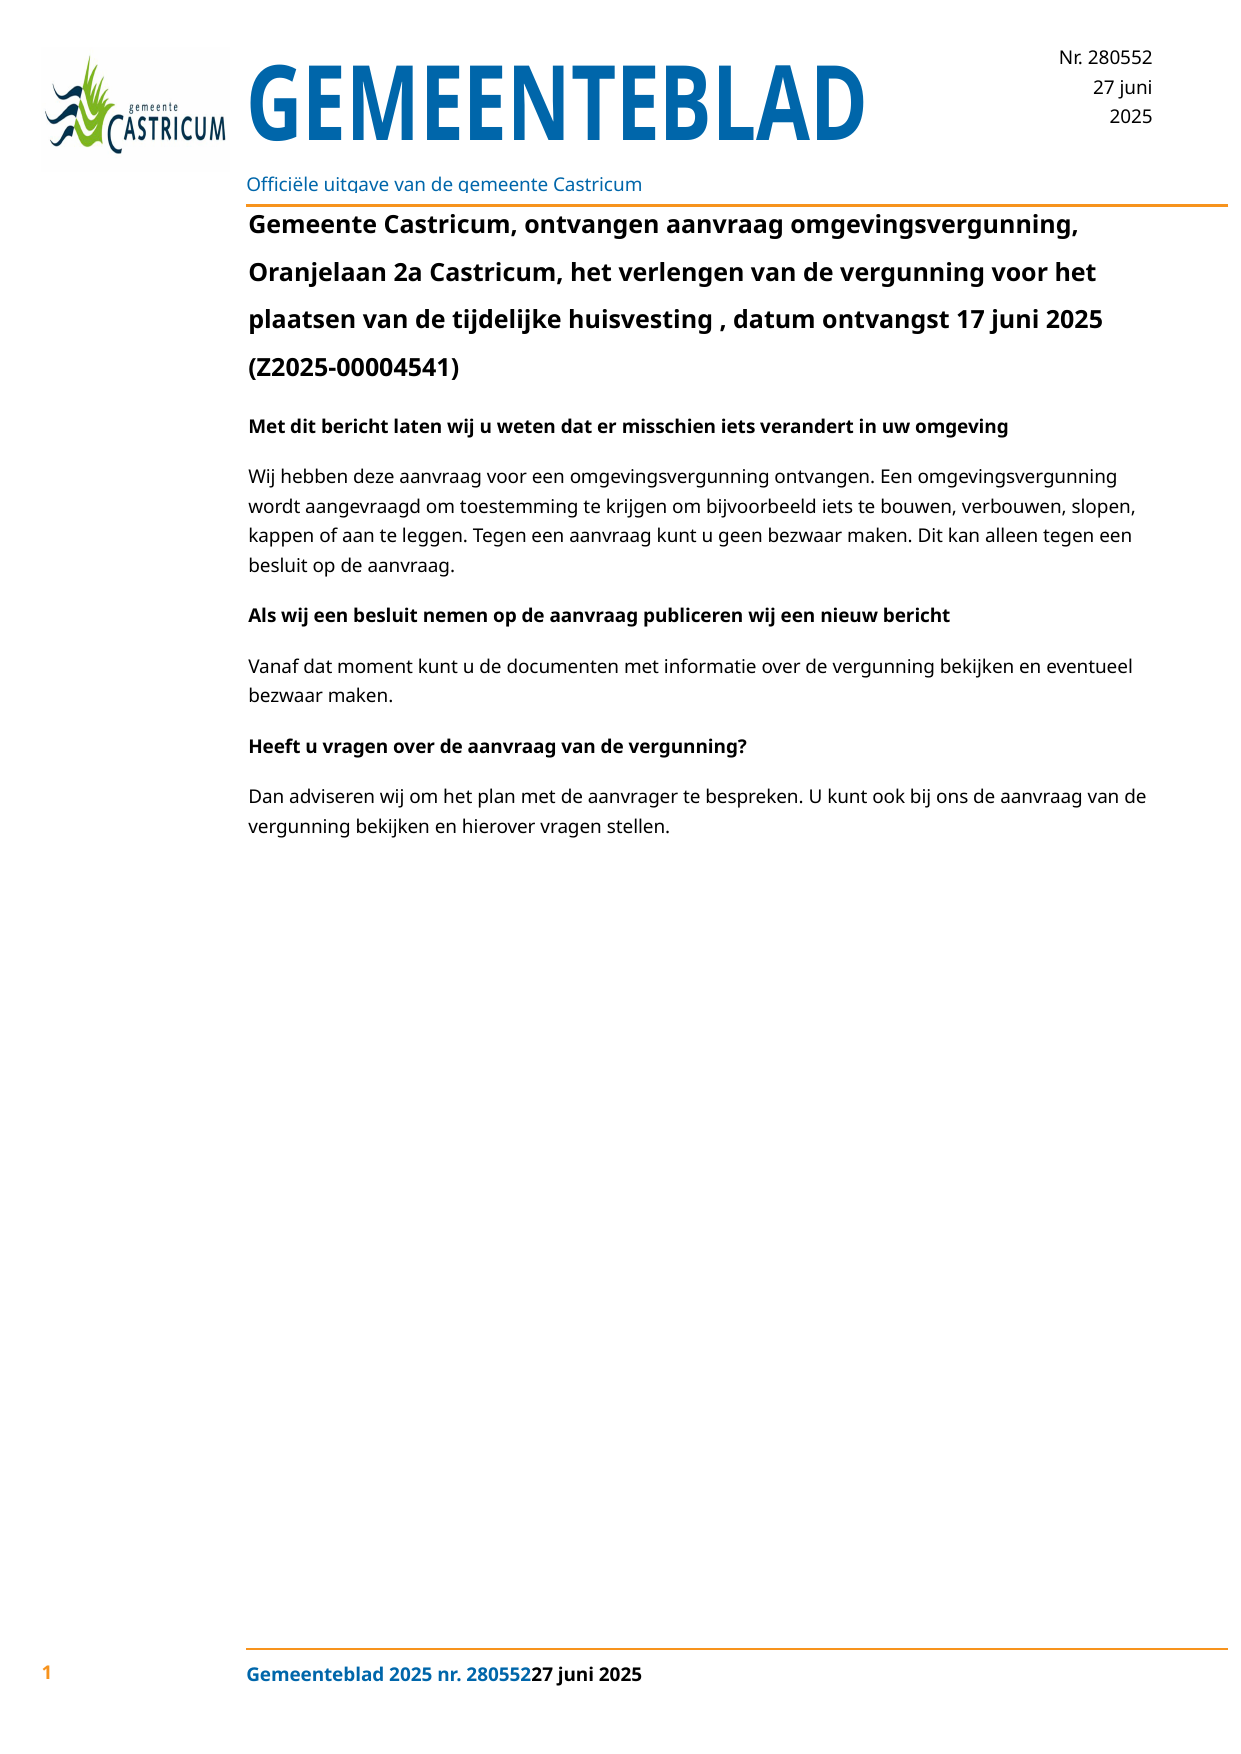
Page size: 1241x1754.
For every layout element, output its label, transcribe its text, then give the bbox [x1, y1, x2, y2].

text Als wij een besluit nemen op de aanvraag publiceren wij een nieuw bericht [248, 603, 1152, 628]
text Wij hebben deze aanvraag voor een omgevingsvergunning ontvangen. Een omgevingsvergunning wordt aangevraagd om toestemming te krijgen om bijvoorbeeld iets te bouwen, verbouwen, slopen, kappen of aan te leggen. Tegen een aanvraag kunt u geen bezwaar maken. Dit kan alleen tegen een besluit op de aanvraag. [248, 463, 1152, 578]
text Heeft u vragen over de aanvraag van de vergunning? [248, 733, 1152, 759]
text Gemeente Castricum, ontvangen aanvraag omgevingsvergunning, Oranjelaan 2a Castricum, het verlengen van de vergunning voor het plaatsen van de tijdelijke huisvesting , datum ontvangst 17 juni 2025 (Z2025-00004541) [248, 207, 1152, 384]
text Vanaf dat moment kunt u de documenten met informatie over de vergunning bekijken en eventueel bezwaar maken. [248, 653, 1152, 708]
text Dan adviseren wij om het plan met de aanvrager te bespreken. U kunt ook bij ons de aanvraag van de vergunning bekijken en hierover vragen stellen. [248, 783, 1152, 839]
picture [41, 47, 231, 172]
text Met dit bericht laten wij u weten dat er misschien iets verandert in uw omgeving [248, 413, 1152, 439]
